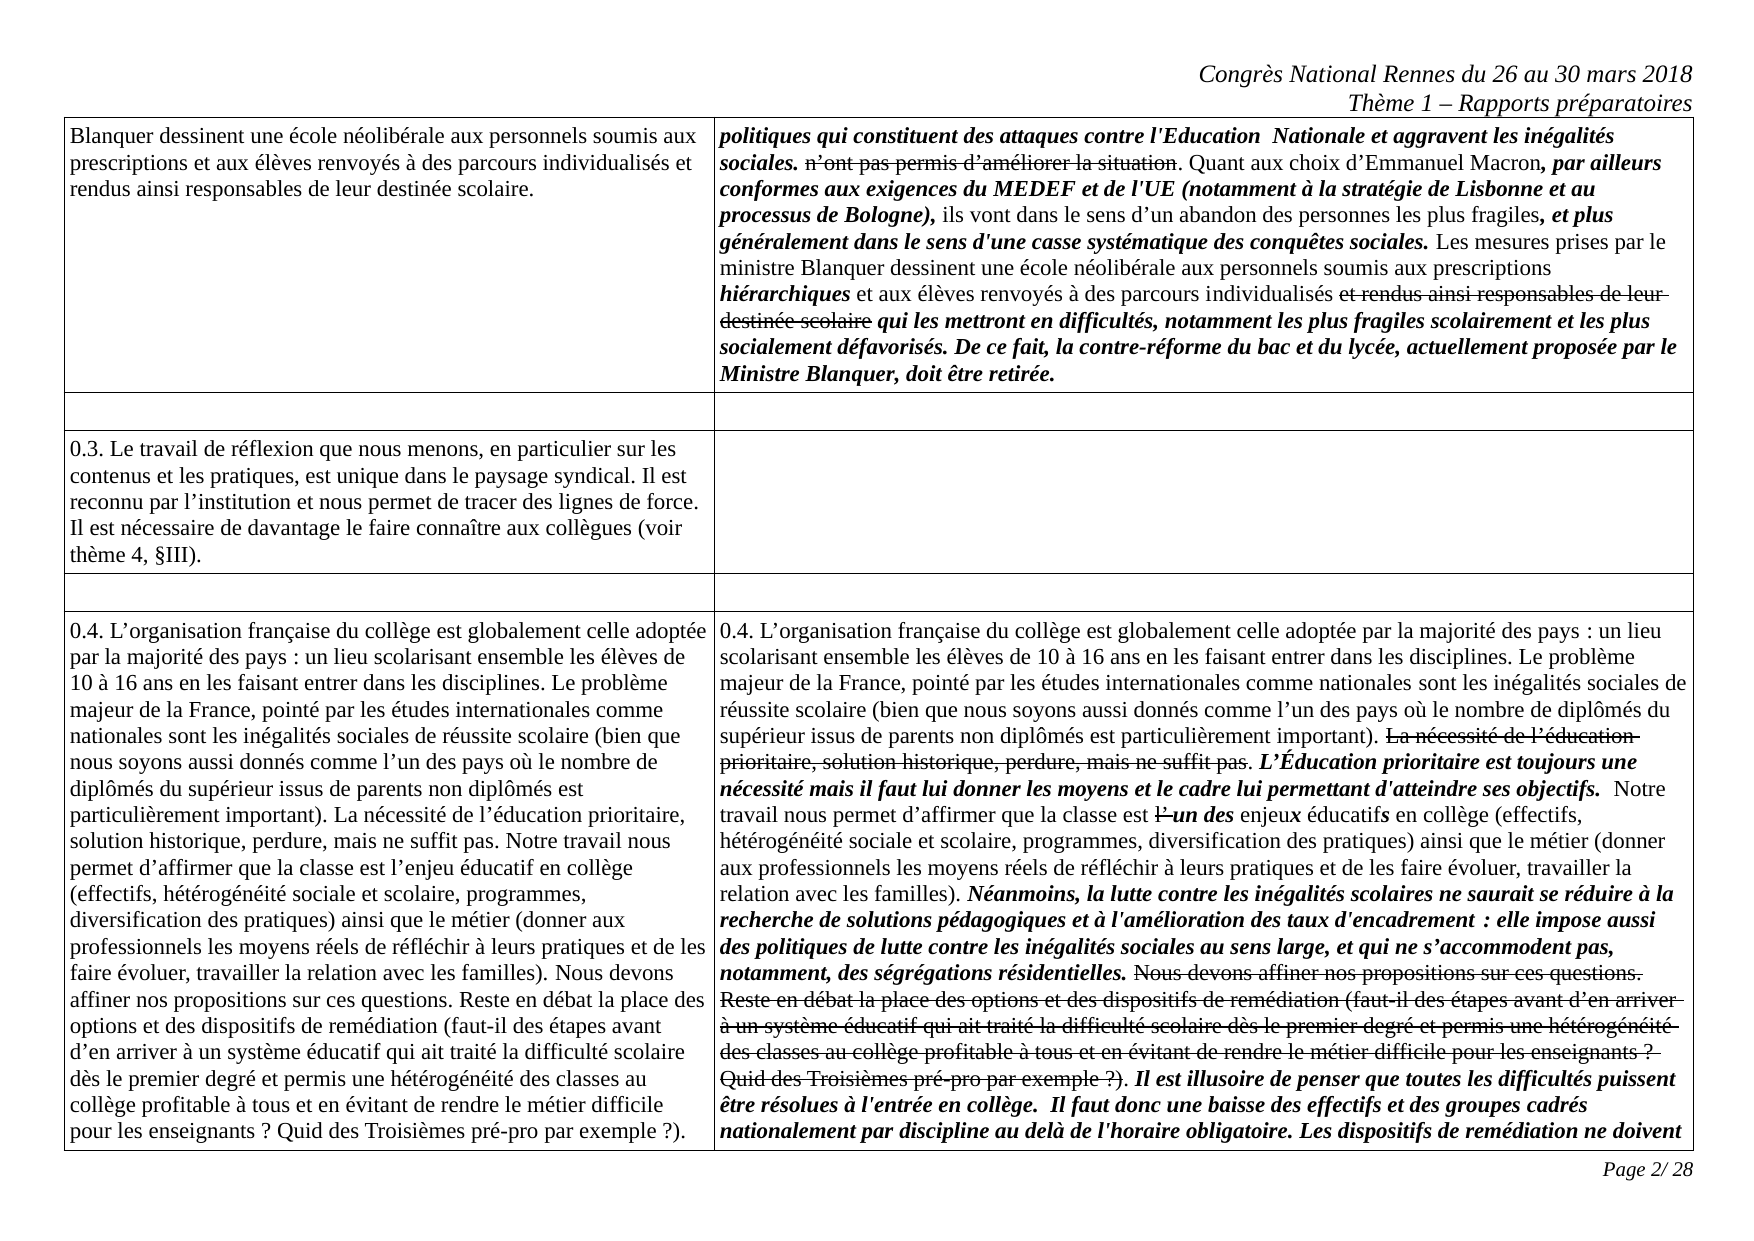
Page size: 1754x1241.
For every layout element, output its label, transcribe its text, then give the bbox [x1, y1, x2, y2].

table_cell [65, 574, 714, 611]
table_cell [715, 393, 1693, 429]
table_cell [715, 574, 1693, 611]
table_cell [65, 393, 714, 429]
table_cell 0.4. L’organisation française du collège est globalement celle adoptée par la majorité des pays : un lieu scolarisant ensemble les élèves de 10 à 16 ans en les faisant entrer dans les disciplines. Le problème majeur de la France, pointé par les études internationales comme nationales sont les inégalités sociales de réussite scolaire (bien que nous soyons aussi donnés comme l’un des pays où le nombre de diplômés du supérieur issus de parents non diplômés est particulièrement important). La nécessité de l’éducation prioritaire, solution historique, perdure, mais ne suffit pas. Notre travail nous permet d’affirmer que la classe est l’enjeu éducatif en collège (effectifs, hétérogénéité sociale et scolaire, programmes, diversification des pratiques) ainsi que le métier (donner aux professionnels les moyens réels de réfléchir à leurs pratiques et de les faire évoluer, travailler la relation avec les familles). Nous devons affiner nos propositions sur ces questions. Reste en débat la place des options et des dispositifs de remédiation (faut-il des étapes avant d’en arriver à un système éducatif qui ait traité la difficulté scolaire dès le premier degré et permis une hétérogénéité des classes au collège profitable à tous et en évitant de rendre le métier difficile pour les enseignants ? Quid des Troisièmes pré-pro par exemple ?). [65, 612, 714, 1149]
table_cell politiques qui constituent des attaques contre l'Education Nationale et aggravent les inégalités sociales. n’ont pas permis d’améliorer la situation. Quant aux choix d’Emmanuel Macron, par ailleurs conformes aux exigences du MEDEF et de l'UE (notamment à la stratégie de Lisbonne et au processus de Bologne), ils vont dans le sens d’un abandon des personnes les plus fragiles, et plus généralement dans le sens d'une casse systématique des conquêtes sociales. Les mesures prises par le ministre Blanquer dessinent une école néolibérale aux personnels soumis aux prescriptions hiérarchiques et aux élèves renvoyés à des parcours individualisés et rendus ainsi responsables de leur destinée scolaire qui les mettront en difficultés, notamment les plus fragiles scolairement et les plus socialement défavorisés. De ce fait, la contre-réforme du bac et du lycée, actuellement proposée par le Ministre Blanquer, doit être retirée. [715, 118, 1693, 392]
table_cell 0.3. Le travail de réflexion que nous menons, en particulier sur les contenus et les pratiques, est unique dans le paysage syndical. Il est reconnu par l’institution et nous permet de tracer des lignes de force. Il est nécessaire de davantage le faire connaître aux collègues (voir thème 4, §III). [65, 431, 714, 573]
table_cell [715, 431, 1693, 573]
table_cell 0.4. L’organisation française du collège est globalement celle adoptée par la majorité des pays : un lieu scolarisant ensemble les élèves de 10 à 16 ans en les faisant entrer dans les disciplines. Le problème majeur de la France, pointé par les études internationales comme nationales sont les inégalités sociales de réussite scolaire (bien que nous soyons aussi donnés comme l’un des pays où le nombre de diplômés du supérieur issus de parents non diplômés est particulièrement important). La nécessité de l’éducation prioritaire, solution historique, perdure, mais ne suffit pas. L’Éducation prioritaire est toujours une nécessité mais il faut lui donner les moyens et le cadre lui permettant d'atteindre ses objectifs. Notre travail nous permet d’affirmer que la classe est l’ un des enjeux éducatifs en collège (effectifs, hétérogénéité sociale et scolaire, programmes, diversification des pratiques) ainsi que le métier (donner aux professionnels les moyens réels de réfléchir à leurs pratiques et de les faire évoluer, travailler la relation avec les familles). Néanmoins, la lutte contre les inégalités scolaires ne saurait se réduire à la recherche de solutions pédagogiques et à l'amélioration des taux d'encadrement : elle impose aussi des politiques de lutte contre les inégalités sociales au sens large, et qui ne s’accommodent pas, notamment, des ségrégations résidentielles. Nous devons affiner nos propositions sur ces questions. Reste en débat la place des options et des dispositifs de remédiation (faut-il des étapes avant d’en arriver à un système éducatif qui ait traité la difficulté scolaire dès le premier degré et permis une hétérogénéité des classes au collège profitable à tous et en évitant de rendre le métier difficile pour les enseignants ? Quid des Troisièmes pré-pro par exemple ?). Il est illusoire de penser que toutes les difficultés puissent être résolues à l'entrée en collège. Il faut donc une baisse des effectifs et des groupes cadrés nationalement par discipline au delà de l'horaire obligatoire. Les dispositifs de remédiation ne doivent [715, 612, 1693, 1149]
table_cell Blanquer dessinent une école néolibérale aux personnels soumis aux prescriptions et aux élèves renvoyés à des parcours individualisés et rendus ainsi responsables de leur destinée scolaire. [65, 118, 714, 392]
